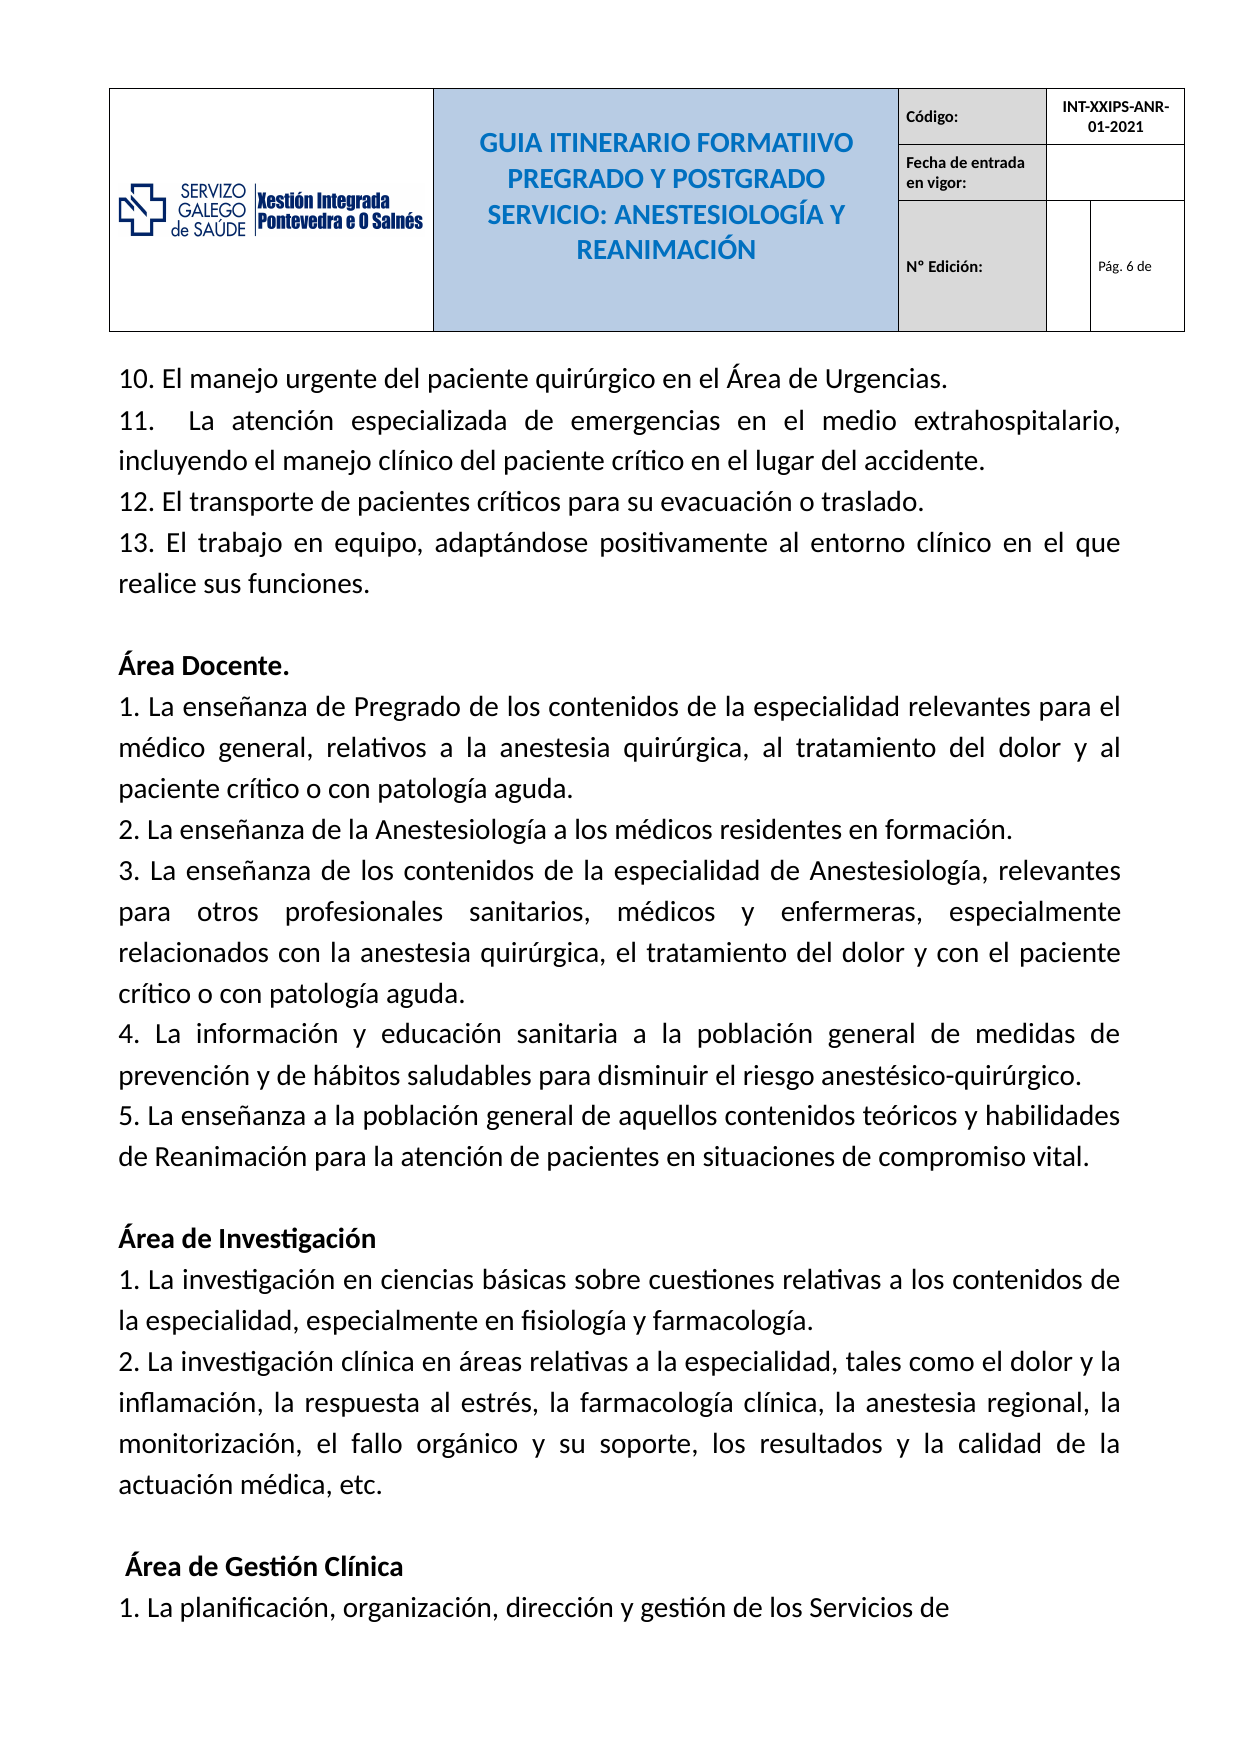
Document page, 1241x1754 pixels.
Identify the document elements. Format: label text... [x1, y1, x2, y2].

text 13. El trabajo en equipo, adaptándose positivamente al entorno clínico en el que realice sus funciones. [118, 524, 1122, 601]
text Área de Gestión Clínica [118, 1548, 1122, 1583]
text 2. La enseñanza de la Anestesiología a los médicos residentes en formación. [118, 811, 1122, 847]
text 11. La atención especializada de emergencias en el medio extrahospitalario, incluyendo el manejo clínico del paciente crítico en el lugar del accidente. [118, 402, 1122, 478]
text 10. El manejo urgente del paciente quirúrgico en el Área de Urgencias. [118, 361, 1122, 396]
text 1. La planificación, organización, dirección y gestión de los Servicios de [118, 1589, 1122, 1624]
text 2. La investigación clínica en áreas relativas a la especialidad, tales como el dolor y la inflamación, la respuesta al estrés, la farmacología clínica, la anestesia regional, la monitorización, el fallo orgánico y su soporte, los resultados y la calidad de la actuación médica, etc. [118, 1343, 1122, 1502]
text 1. La enseñanza de Pregrado de los contenidos de la especialidad relevantes para el médico general, relativos a la anestesia quirúrgica, al tratamiento del dolor y al paciente crítico o con patología aguda. [118, 688, 1122, 806]
text 3. La enseñanza de los contenidos de la especialidad de Anestesiología, relevantes para otros profesionales sanitarios, médicos y enfermeras, especialmente relacionados con la anestesia quirúrgica, el tratamiento del dolor y con el paciente crítico o con patología aguda. [118, 852, 1122, 1010]
text 12. El transporte de pacientes críticos para su evacuación o traslado. [118, 483, 1122, 519]
text 5. La enseñanza a la población general de aquellos contenidos teóricos y habilidades de Reanimación para la atención de pacientes en situaciones de compromiso vital. [118, 1097, 1122, 1174]
text 4. La información y educación sanitaria a la población general de medidas de prevención y de hábitos saludables para disminuir el riesgo anestésico-quirúrgico. [118, 1016, 1122, 1092]
picture [118, 183, 425, 237]
text Área Docente. [118, 647, 1122, 683]
text Área de Investigación [118, 1220, 1122, 1256]
text 1. La investigación en ciencias básicas sobre cuestiones relativas a los contenidos de la especialidad, especialmente en fisiología y farmacología. [118, 1261, 1122, 1338]
